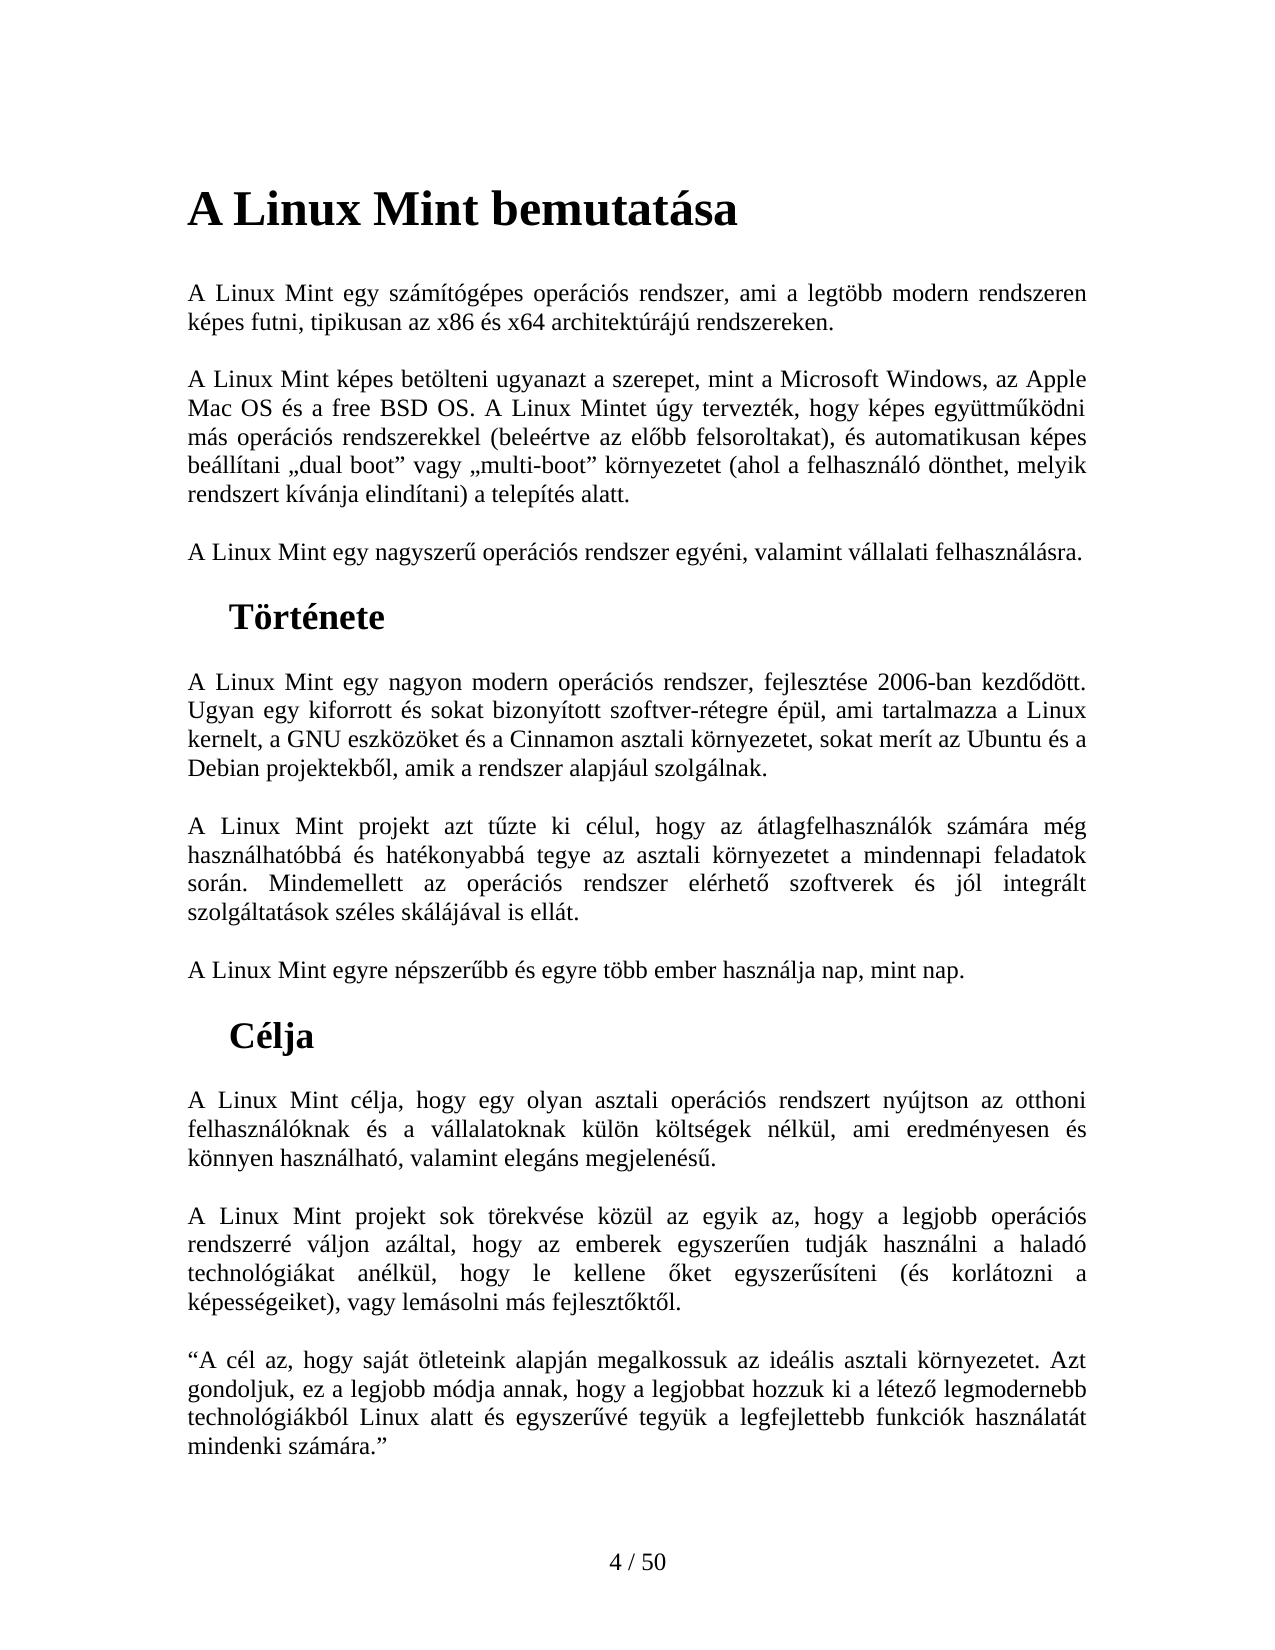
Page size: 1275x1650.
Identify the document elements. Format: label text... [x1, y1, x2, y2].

text A Linux Mint egy számítógépes operációs rendszer, ami a legtöbb modern rendszeren képes futni, tipikusan az x86 és x64 architektúrájú rendszereken. [187, 278, 1087, 335]
text A Linux Mint egyre népszerűbb és egyre több ember használja nap, mint nap. [187, 955, 1087, 984]
text “A cél az, hogy saját ötleteink alapján megalkossuk az ideális asztali környezetet. Azt gondoljuk, ez a legjobb módja annak, hogy a legjobbat hozzuk ki a létező legmodernebb technológiákból Linux alatt és egyszerűvé tegyük a legfejlettebb funkciók használatát mindenki számára.” [187, 1345, 1087, 1460]
text A Linux Mint egy nagyon modern operációs rendszer, fejlesztése 2006-ban kezdődött. Ugyan egy kiforrott és sokat bizonyított szoftver-rétegre épül, ami tartalmazza a Linux kernelt, a GNU eszközöket és a Cinnamon asztali környezetet, sokat merít az Ubuntu és a Debian projektekből, amik a rendszer alapjául szolgálnak. [187, 667, 1087, 782]
subtitle Története [187, 594, 1087, 638]
text A Linux Mint projekt sok törekvése közül az egyik az, hogy a legjobb operációs rendszerré váljon azáltal, hogy az emberek egyszerűen tudják használni a haladó technológiákat anélkül, hogy le kellene őket egyszerűsíteni (és korlátozni a képességeiket), vagy lemásolni más fejlesztőktől. [187, 1201, 1087, 1316]
subtitle Célja [187, 1013, 1087, 1056]
text A Linux Mint célja, hogy egy olyan asztali operációs rendszert nyújtson az otthoni felhasználóknak és a vállalatoknak külön költségek nélkül, ami eredményesen és könnyen használható, valamint elegáns megjelenésű. [187, 1085, 1087, 1172]
text A Linux Mint egy nagyszerű operációs rendszer egyéni, valamint vállalati felhasználásra. [187, 537, 1087, 565]
text A Linux Mint képes betölteni ugyanazt a szerepet, mint a Microsoft Windows, az Apple Mac OS és a free BSD OS. A Linux Mintet úgy tervezték, hogy képes együttműködni más operációs rendszerekkel (beleértve az előbb felsoroltakat), és automatikusan képes beállítani „dual boot” vagy „multi-boot” környezetet (ahol a felhasználó dönthet, melyik rendszert kívánja elindítani) a telepítés alatt. [187, 364, 1087, 508]
text A Linux Mint projekt azt tűzte ki célul, hogy az átlagfelhasználók számára még használhatóbbá és hatékonyabbá tegye az asztali környezetet a mindennapi feladatok során. Mindemellett az operációs rendszer elérhető szoftverek és jól integrált szolgáltatások széles skálájával is ellát. [187, 811, 1087, 926]
